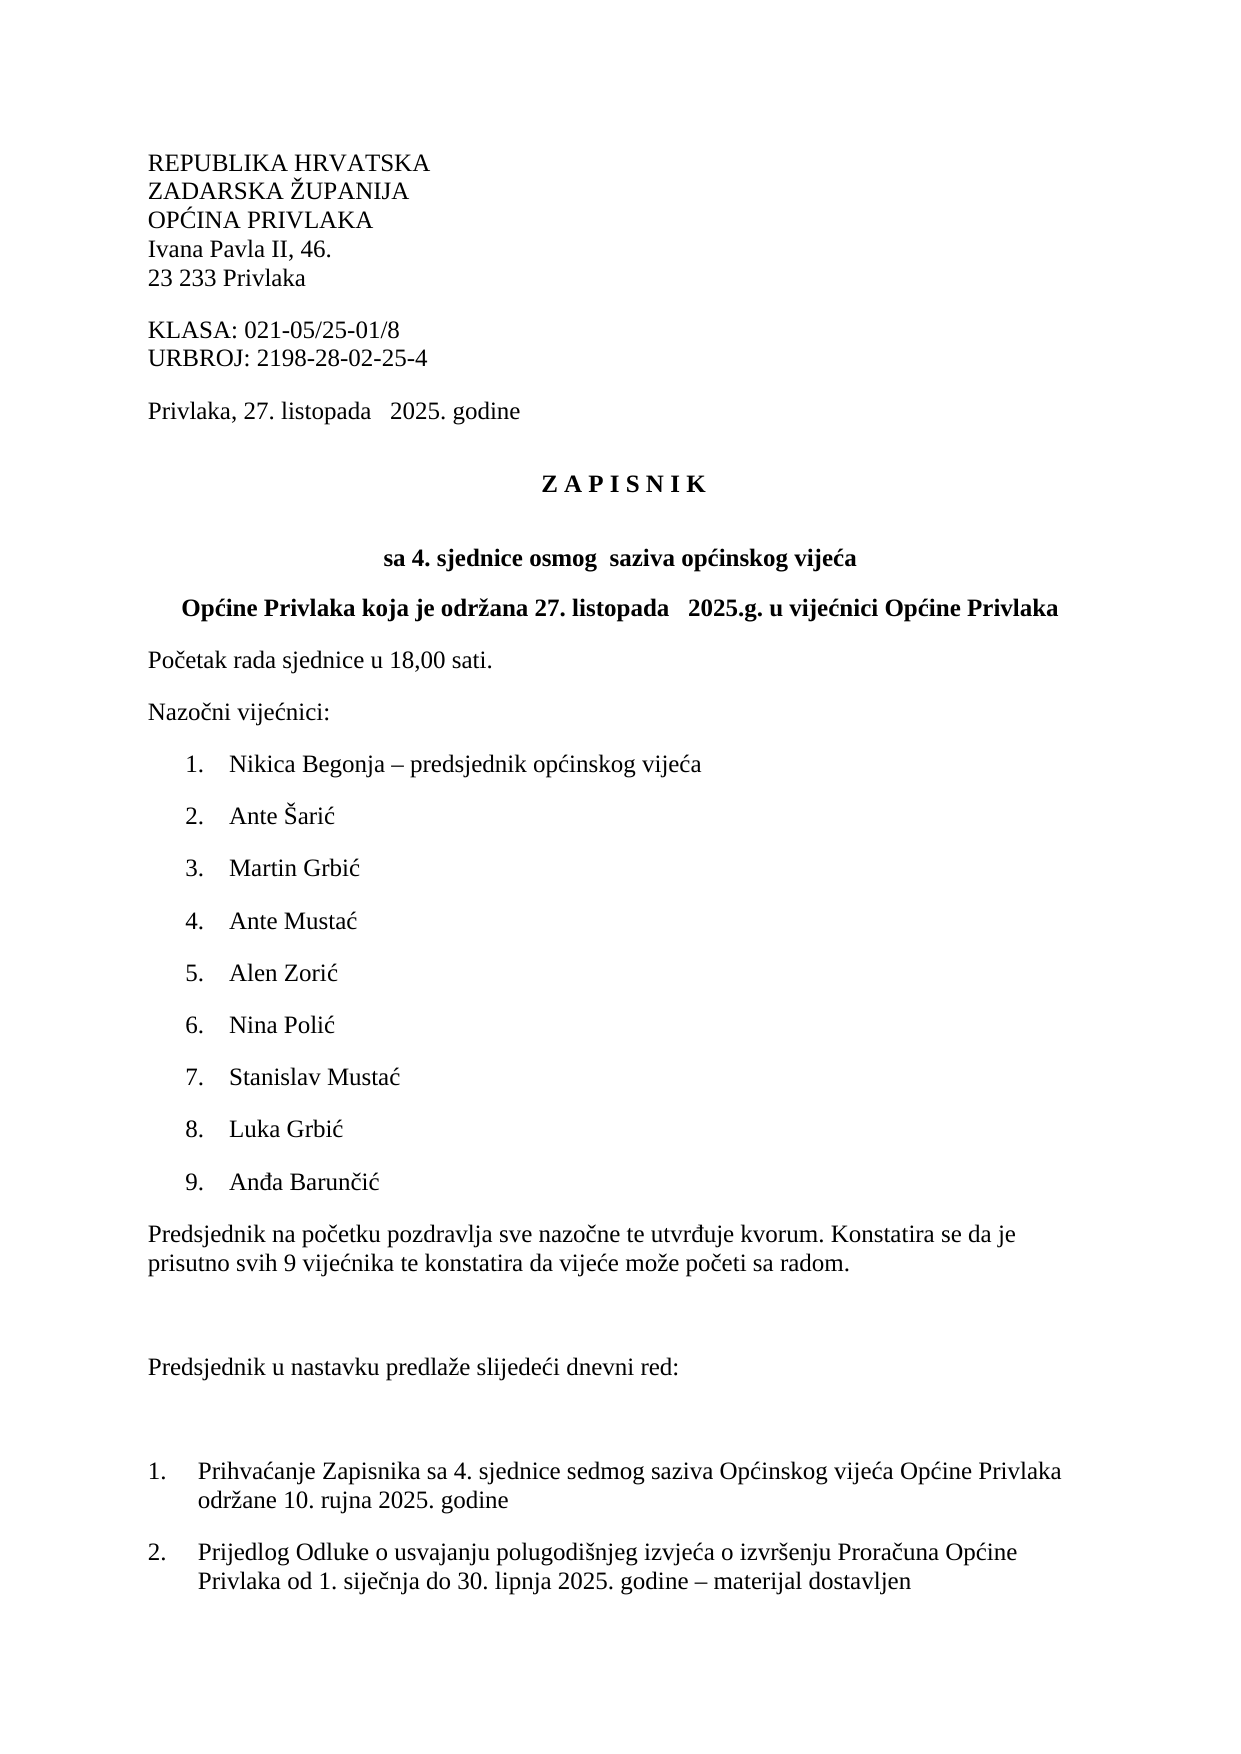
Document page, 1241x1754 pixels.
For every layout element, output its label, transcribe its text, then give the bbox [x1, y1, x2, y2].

list Ante Šarić [185, 801, 1093, 830]
list Prijedlog Odluke o usvajanju polugodišnjeg izvjeća o izvršenju Proračuna Općine Privlaka od 1. siječnja do 30. lipnja 2025. godine – materijal dostavljen [148, 1537, 1093, 1595]
list Anđa Barunčić [185, 1167, 1093, 1195]
text REPUBLIKA HRVATSKA ZADARSKA ŽUPANIJA OPĆINA PRIVLAKA Ivana Pavla II, 46. 23 233 Privlaka [148, 148, 1093, 291]
list Martin Grbić [185, 853, 1093, 882]
text Predsjednik u nastavku predlaže slijedeći dnevni red: [148, 1352, 1093, 1381]
list Nina Polić [185, 1010, 1093, 1039]
list Luka Grbić [185, 1114, 1093, 1143]
text KLASA: 021-05/25-01/8 URBROJ: 2198-28-02-25-4 [148, 315, 1093, 372]
list Alen Zorić [185, 958, 1093, 987]
text Predsjednik na početku pozdravlja sve nazočne te utvrđuje kvorum. Konstatira se da je prisutno svih 9 vijećnika te konstatira da vijeće može početi sa radom. [148, 1219, 1093, 1276]
list Nikica Begonja – predsjednik općinskog vijeća [185, 749, 1093, 778]
list Stanislav Mustać [185, 1062, 1093, 1091]
text Nazočni vijećnici: [148, 697, 1093, 726]
subtitle Z A P I S N I K [148, 448, 1093, 498]
subtitle sa 4. sjednice osmog saziva općinskog vijeća Općine Privlaka koja je održana 27. listopada 2025.g. u vijećnici Općine Privlaka [148, 521, 1093, 621]
list Prihvaćanje Zapisnika sa 4. sjednice sedmog saziva Općinskog vijeća Općine Privlaka održane 10. rujna 2025. godine [148, 1456, 1093, 1514]
list Ante Mustać [185, 906, 1093, 934]
text Početak rada sjednice u 18,00 sati. [148, 645, 1093, 673]
text Privlaka, 27. listopada 2025. godine [148, 396, 1093, 424]
